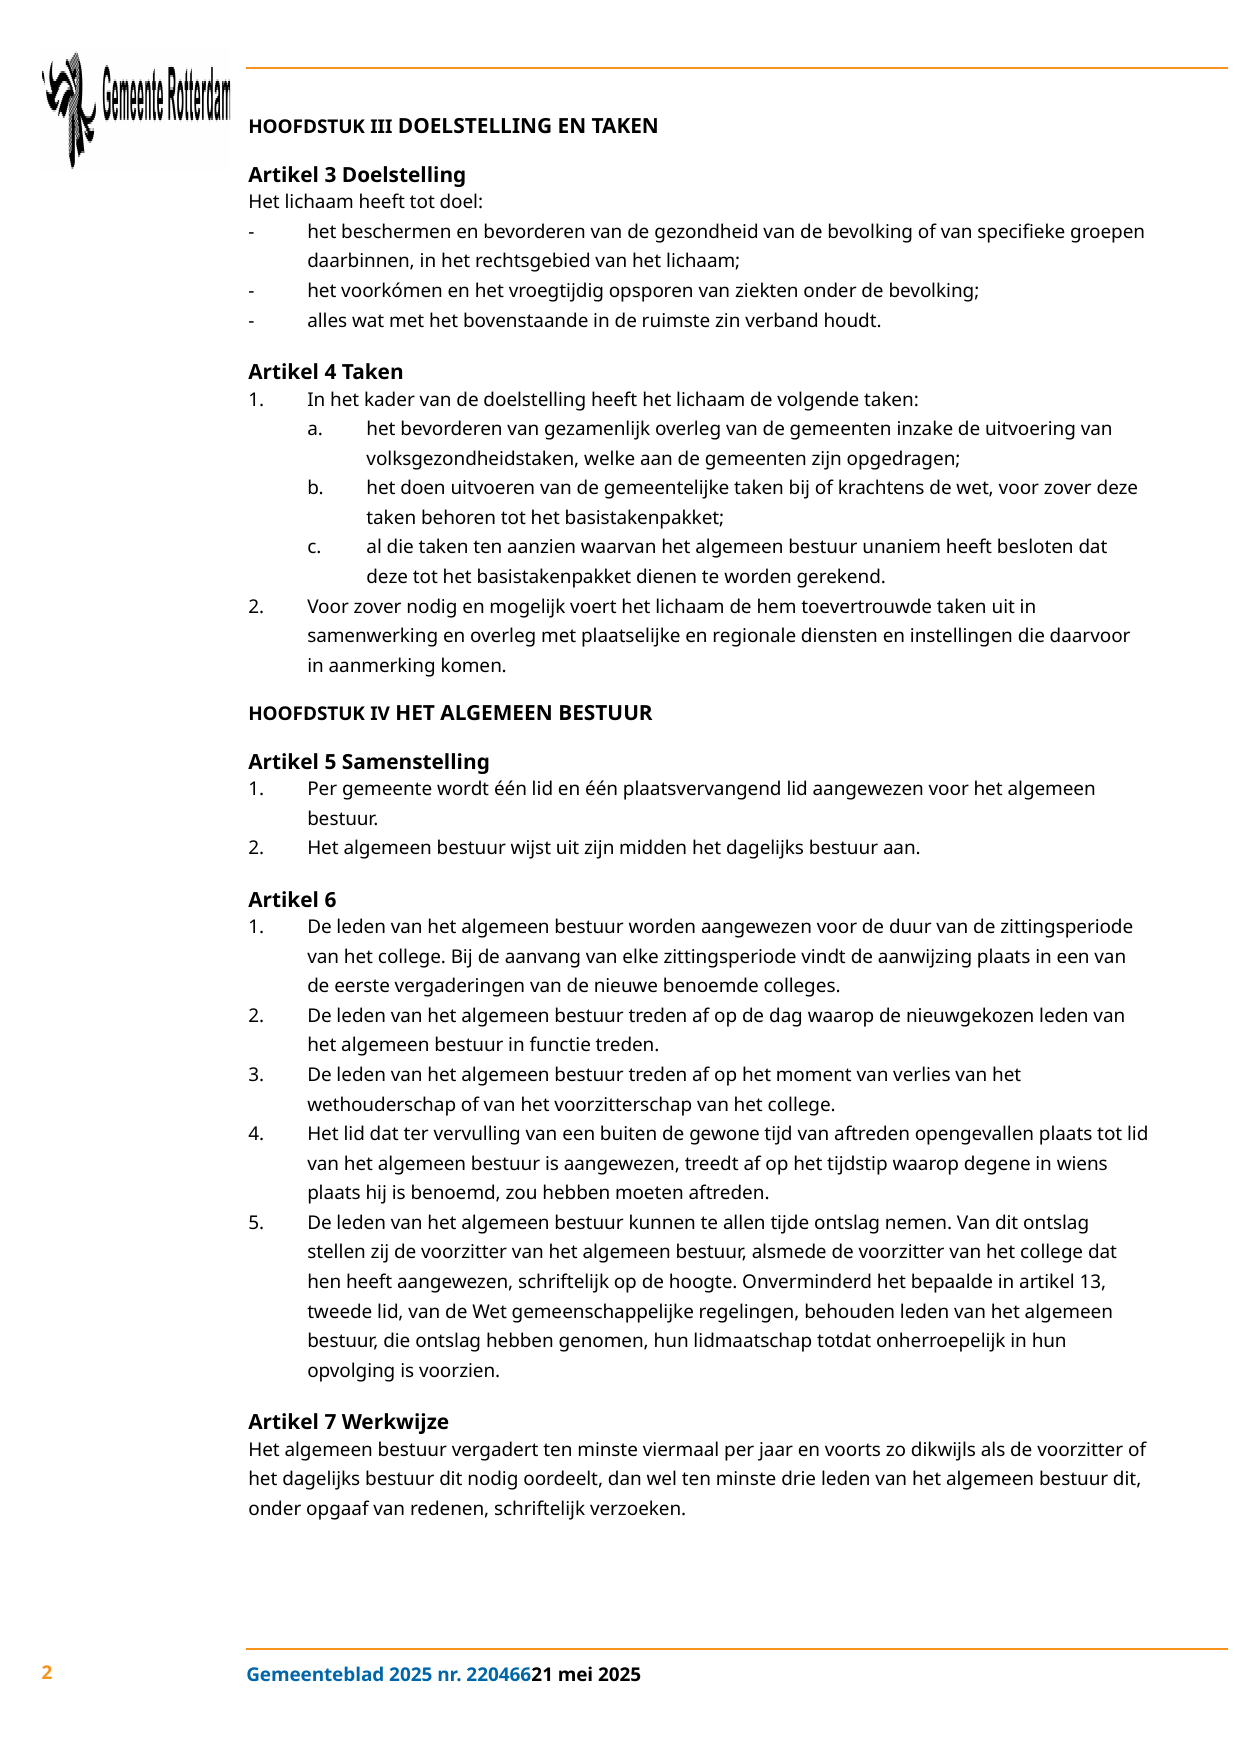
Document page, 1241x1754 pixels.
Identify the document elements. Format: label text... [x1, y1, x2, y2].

list Voor zover nodig en mogelijk voert het lichaam de hem toevertrouwde taken uit in samenwerking en overleg met plaatselijke en regionale diensten en instellingen die daarvoor in aanmerking komen. [248, 593, 1152, 678]
text Artikel 7 Werkwijze [248, 1407, 1152, 1436]
text HOOFDSTUK IV HET ALGEMEEN BESTUUR [248, 698, 1152, 726]
list het doen uitvoeren van de gemeentelijke taken bij of krachtens de wet, voor zover deze taken behoren tot het basistakenpakket; [307, 474, 1152, 530]
list al die taken ten aanzien waarvan het algemeen bestuur unaniem heeft besloten dat deze tot het basistakenpakket dienen te worden gerekend. [307, 534, 1152, 589]
text Artikel 4 Taken [248, 357, 1152, 386]
list In het kader van de doelstelling heeft het lichaam de volgende taken: [248, 386, 1152, 411]
text Artikel 5 Samenstelling [248, 747, 1152, 775]
list De leden van het algemeen bestuur treden af op de dag waarop de nieuwgekozen leden van het algemeen bestuur in functie treden. [248, 1002, 1152, 1057]
picture [41, 47, 231, 172]
list Het algemeen bestuur wijst uit zijn midden het dagelijks bestuur aan. [248, 834, 1152, 860]
list De leden van het algemeen bestuur kunnen te allen tijde ontslag nemen. Van dit ontslag stellen zij de voorzitter van het algemeen bestuur, alsmede de voorzitter van het college dat hen heeft aangewezen, schriftelijk op de hoogte. Onverminderd het bepaalde in artikel 13, tweede lid, van de Wet gemeenschappelijke regelingen, behouden leden van het algemeen bestuur, die ontslag hebben genomen, hun lidmaatschap totdat onherroepelijk in hun opvolging is voorzien. [248, 1209, 1152, 1383]
text Het algemeen bestuur vergadert ten minste viermaal per jaar en voorts zo dikwijls als de voorzitter of het dagelijks bestuur dit nodig oordeelt, dan wel ten minste drie leden van het algemeen bestuur dit, onder opgaaf van redenen, schriftelijk verzoeken. [248, 1436, 1152, 1521]
list het beschermen en bevorderen van de gezondheid van de bevolking of van specifieke groepen daarbinnen, in het rechtsgebied van het lichaam; [248, 218, 1152, 273]
list Per gemeente wordt één lid en één plaatsvervangend lid aangewezen voor het algemeen bestuur. [248, 775, 1152, 831]
list De leden van het algemeen bestuur worden aangewezen voor de duur van de zittingsperiode van het college. Bij de aanvang van elke zittingsperiode vindt de aanwijzing plaats in een van de eerste vergaderingen van de nieuwe benoemde colleges. [248, 913, 1152, 998]
list Het lid dat ter vervulling van een buiten de gewone tijd van aftreden opengevallen plaats tot lid van het algemeen bestuur is aangewezen, treedt af op het tijdstip waarop degene in wiens plaats hij is benoemd, zou hebben moeten aftreden. [248, 1120, 1152, 1205]
text Artikel 3 Doelstelling [248, 160, 1152, 188]
text HOOFDSTUK III DOELSTELLING EN TAKEN [248, 111, 1152, 139]
list het voorkómen en het vroegtijdig opsporen van ziekten onder de bevolking; [248, 277, 1152, 303]
list De leden van het algemeen bestuur treden af op het moment van verlies van het wethouderschap of van het voorzitterschap van het college. [248, 1061, 1152, 1117]
list het bevorderen van gezamenlijk overleg van de gemeenten inzake de uitvoering van volksgezondheidstaken, welke aan de gemeenten zijn opgedragen; [307, 415, 1152, 471]
list alles wat met het bovenstaande in de ruimste zin verband houdt. [248, 307, 1152, 333]
text Het lichaam heeft tot doel: [248, 188, 1152, 214]
text Artikel 6 [248, 885, 1152, 913]
